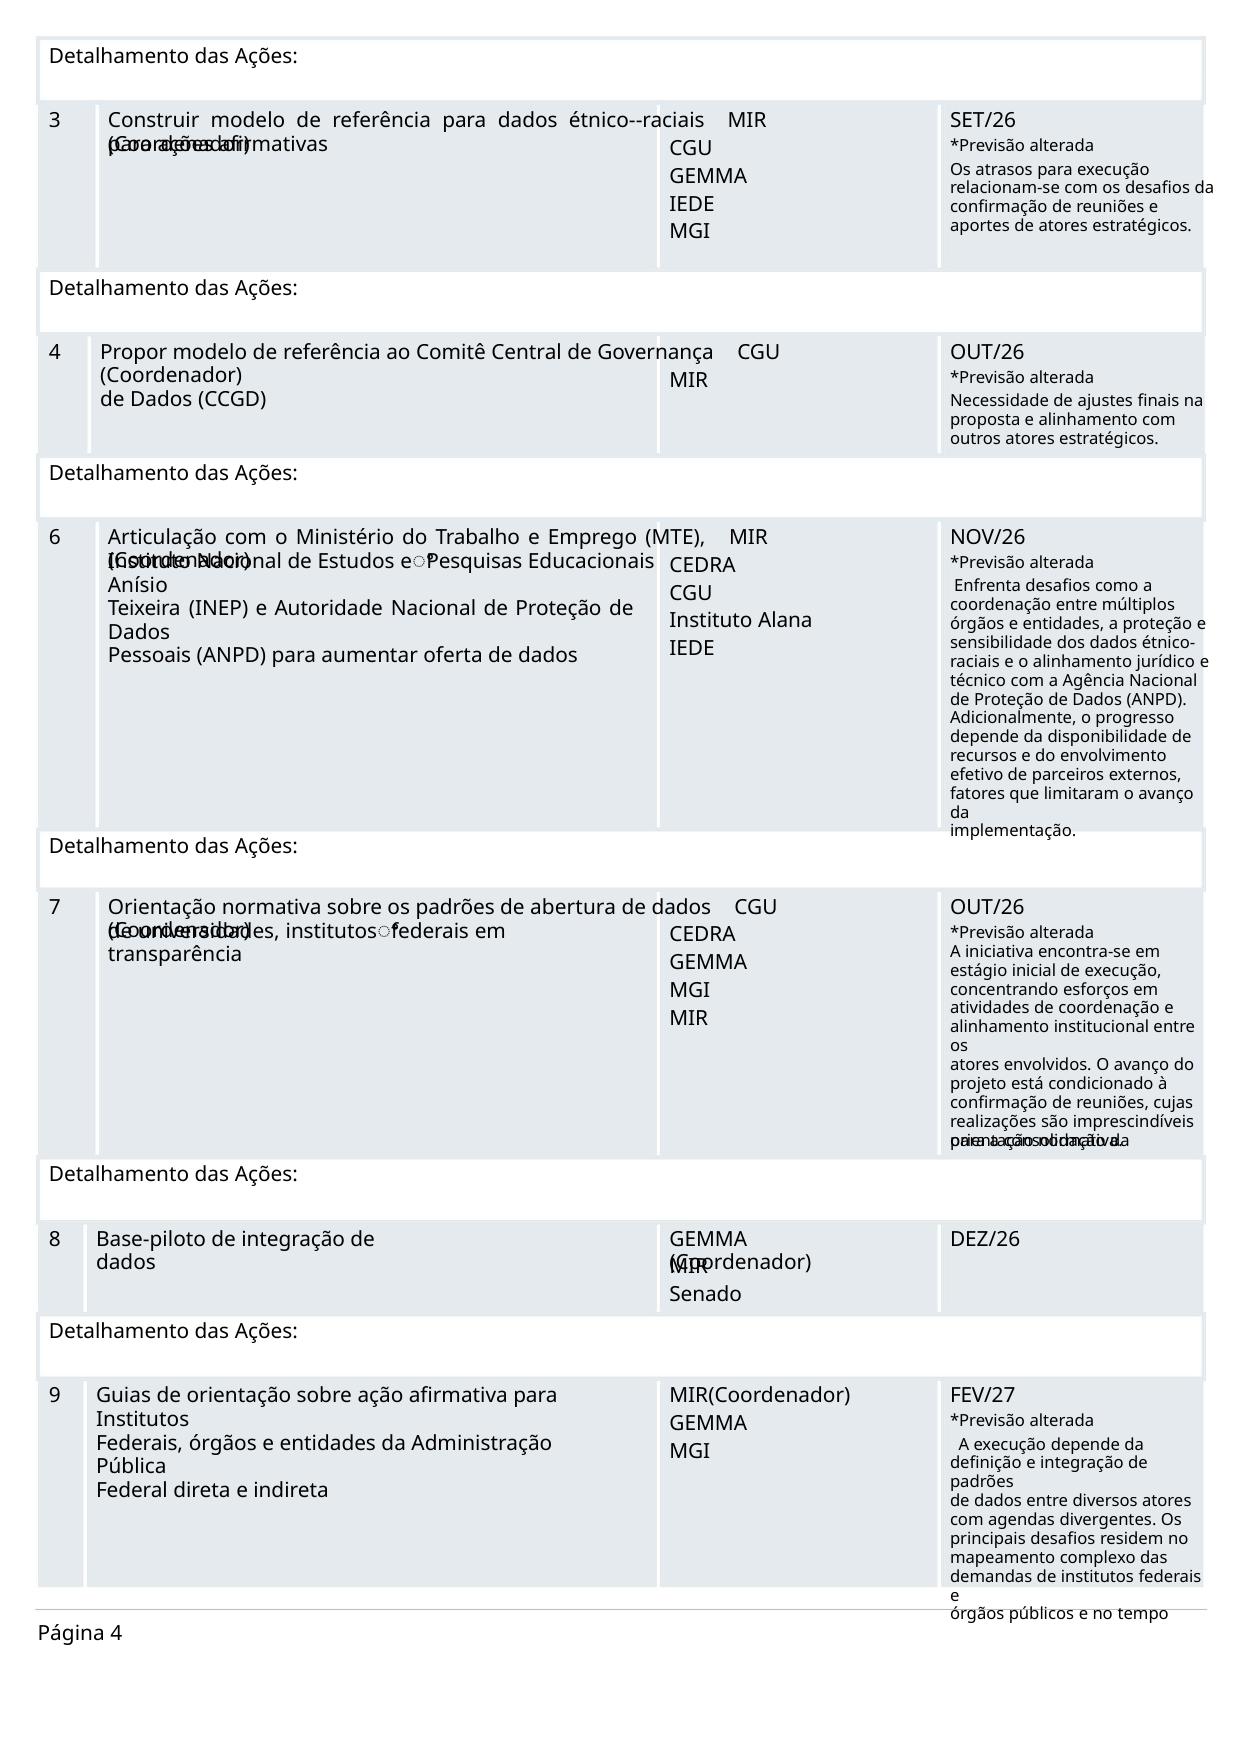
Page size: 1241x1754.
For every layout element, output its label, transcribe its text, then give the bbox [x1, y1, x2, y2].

text para a consolidação da [1129, 1131, 1215, 1150]
text Enfrenta desafios como a [954, 577, 1159, 595]
text 4 [49, 341, 86, 364]
text GEMMA [669, 164, 764, 188]
text MIR [669, 1255, 729, 1278]
text *Previsão alterada [950, 136, 1107, 155]
text Instituto Alana [669, 609, 821, 632]
text Teixeira (INEP) e Autoridade Nacional de Proteção de Dados [108, 597, 672, 644]
text OUT/26 [950, 341, 1107, 364]
text Orientação normativa sobre os padrões de abertura de dados CGU (Coordenador) [108, 895, 863, 942]
text CEDRA [669, 923, 764, 946]
text Construir modelo de referência para dados étnico--raciais MIR (Coordenador) [108, 109, 859, 156]
text A iniciativa encontra-se em [950, 942, 1215, 961]
text Detalhamento das Ações: [49, 835, 298, 859]
text MGI [669, 1439, 729, 1463]
text Detalhamento das Ações: [49, 1163, 298, 1186]
text técnico com a Agência Nacional [950, 671, 1216, 690]
text Federais, órgãos e entidades da Administração Pública [96, 1431, 624, 1478]
text definição e integração de padrões [950, 1454, 1215, 1492]
text demandas de institutos federais e [950, 1567, 1215, 1605]
text coordenação entre múltiplos [950, 595, 1216, 614]
text A execução depende da [958, 1435, 1151, 1454]
text OUT/26 [950, 895, 1044, 919]
text Os atrasos para execução [950, 160, 1214, 179]
text depende da disponibilidade de [950, 728, 1216, 746]
text *Previsão alterada [950, 368, 1107, 387]
text GEMMA (Coordenador) [669, 1227, 895, 1274]
text DEZ/26 [950, 1227, 1044, 1251]
text para ações afirmativas [108, 133, 333, 156]
text *Previsão alterada [950, 553, 1107, 572]
text 7 [49, 895, 86, 919]
text 8 [49, 1227, 86, 1251]
text confirmação de reuniões e [950, 198, 1214, 216]
text atores envolvidos. O avanço do [950, 1055, 1215, 1074]
text NOV/26 [950, 526, 1046, 549]
text 6 [49, 526, 86, 549]
text Detalhamento das Ações: [49, 461, 298, 485]
text 3 [49, 109, 86, 132]
text Instituto Nacional de Estudos eꢀPesquisas Educacionais Anísio [108, 550, 672, 597]
text estágio inicial de execução, [950, 961, 1215, 980]
text FEV/27 [950, 1384, 1107, 1408]
text implementação. [950, 822, 1216, 841]
text Detalhamento das Ações: [49, 44, 298, 68]
text Detalhamento das Ações: [49, 1319, 298, 1343]
text Base-piloto de integração de dados [96, 1227, 430, 1274]
text orientação normativa. [950, 1131, 1129, 1150]
text alinhamento institucional entre os [950, 1017, 1215, 1055]
text Federal direta e indireta [96, 1478, 624, 1502]
text Adicionalmente, o progresso [950, 709, 1216, 728]
text *Previsão alterada [950, 1412, 1107, 1431]
text MIR [669, 368, 729, 392]
text de dados entre diversos atores [950, 1492, 1215, 1511]
text IEDE [669, 192, 764, 216]
text IEDE [669, 637, 821, 660]
text MIR(Coordenador) [669, 1384, 854, 1408]
text com agendas divergentes. Os [950, 1511, 1215, 1529]
text sensibilidade dos dados étnico- [950, 633, 1216, 652]
text aportes de atores estratégicos. [950, 216, 1193, 235]
text GEMMA [669, 1412, 854, 1435]
text Guias de orientação sobre ação afirmativa para Institutos [96, 1384, 624, 1431]
text MGI [669, 979, 764, 1002]
text fatores que limitaram o avanço da [950, 784, 1216, 822]
text de Proteção de Dados (ANPD). [950, 690, 1216, 709]
text mapeamento complexo das [950, 1548, 1215, 1567]
text Pessoais (ANPD) para aumentar oferta de dados [108, 644, 672, 668]
text confirmação de reuniões, cujas [950, 1093, 1215, 1112]
text órgãos públicos e no tempo [950, 1605, 1215, 1624]
text proposta e alinhamento com [950, 411, 1207, 429]
text Propor modelo de referência ao Comitê Central de Governança CGU (Coordenador) [100, 341, 863, 388]
text atividades de coordenação e [950, 999, 1215, 1017]
text Detalhamento das Ações: [49, 276, 298, 300]
text MGI [669, 220, 729, 244]
text CGU [669, 137, 732, 160]
text 9 [49, 1384, 86, 1408]
text Articulação com o Ministério do Trabalho e Emprego (MTE), MIR (Coordenador) [108, 526, 859, 573]
text outros atores estratégicos. [950, 429, 1207, 448]
text Página 4 [37, 1622, 139, 1645]
text MIR [669, 1006, 729, 1030]
text órgãos e entidades, a proteção e [950, 614, 1216, 633]
text de Dados (CCGD) [100, 388, 863, 411]
text *Previsão alterada [950, 923, 1107, 942]
text relacionam-se com os desafios da [950, 179, 1214, 198]
text de universidades, institutosꢀfederais em transparência [108, 919, 609, 967]
text raciais e o alinhamento jurídico e [950, 652, 1216, 671]
text GEMMA [669, 951, 764, 974]
text Necessidade de ajustes finais na [950, 392, 1207, 411]
text realizações são imprescindíveis [950, 1112, 1215, 1131]
text projeto está condicionado à [950, 1074, 1215, 1093]
text efetivo de parceiros externos, [950, 765, 1216, 784]
text recursos e do envolvimento [950, 746, 1216, 765]
text SET/26 [950, 109, 1042, 132]
text CGU [669, 581, 755, 605]
text principais desafios residem no [950, 1529, 1215, 1548]
text concentrando esforços em [950, 980, 1215, 999]
text Senado [669, 1283, 761, 1306]
text CEDRA [669, 553, 755, 577]
